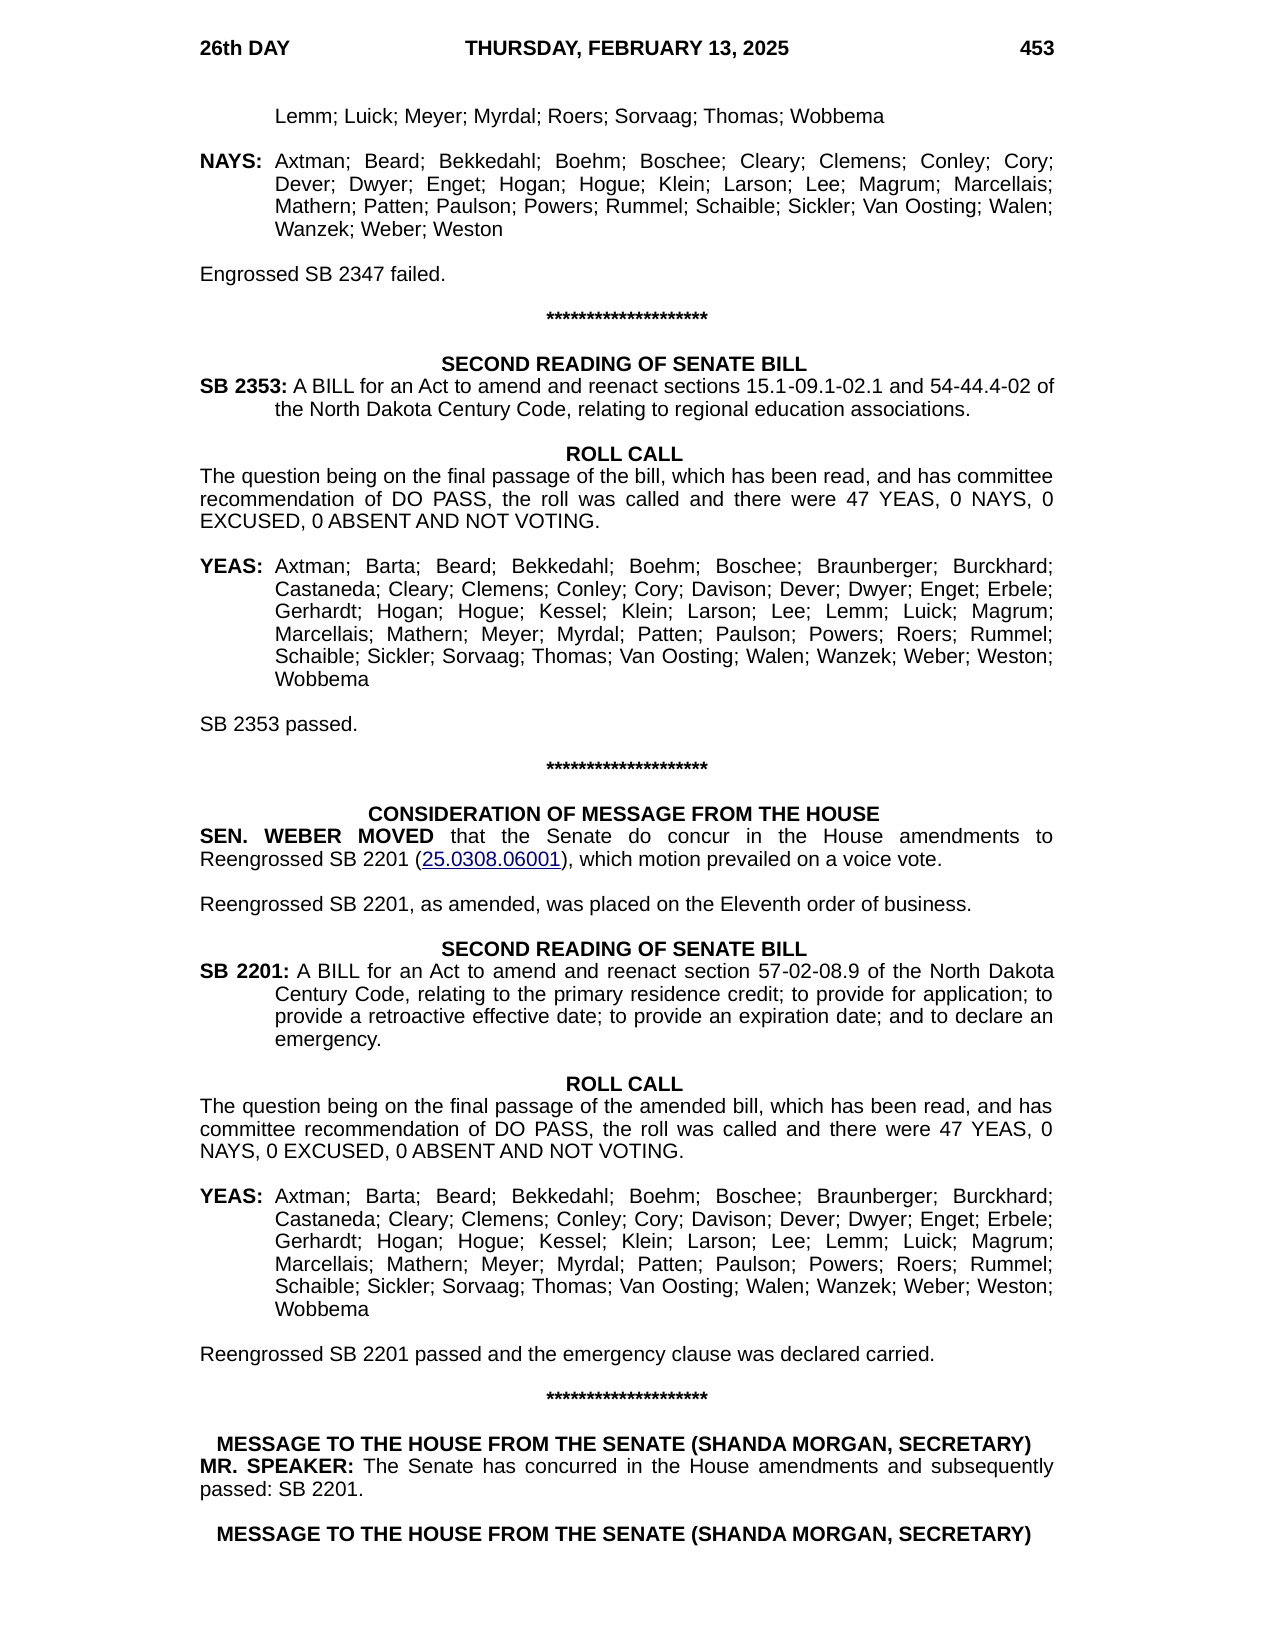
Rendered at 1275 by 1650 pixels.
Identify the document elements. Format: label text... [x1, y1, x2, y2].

text SB 2353 passed. [199, 713, 1054, 736]
text MESSAGE TO THE HOUSE FROM THE SENATE (SHANDA MORGAN, SECRETARY) [199, 1433, 1054, 1456]
text SECOND READING OF SENATE BILL [199, 353, 1054, 376]
text Reengrossed SB 2201, as amended, was placed on the Eleventh order of business. [199, 893, 1054, 916]
text ******************** [199, 758, 1054, 781]
text Reengrossed SB 2201 passed and the emergency clause was declared carried. [199, 1343, 1054, 1366]
title NAYS: Axtman; Beard; Bekkedahl; Boehm; Boschee; Cleary; Clemens; Conley; Cory; Dever; Dwyer; Enget; Hogan; Hogue; Klein; Larson; Lee; Magrum; Marcellais; Mathern; Patten; Paulson; Powers; Rummel; Schaible; Sickler; Van Oosting; Walen; Wanzek; Weber; Weston [199, 151, 1054, 241]
text MESSAGE TO THE HOUSE FROM THE SENATE (SHANDA MORGAN, SECRETARY) [199, 1523, 1054, 1546]
text SEN. WEBER MOVED that the Senate do concur in the House amendments to Reengrossed SB 2201 (25.0308.06001), which motion prevailed on a voice vote. [199, 826, 1054, 871]
title Lemm; Luick; Meyer; Myrdal; Roers; Sorvaag; Thomas; Wobbema [199, 106, 1054, 128]
title YEAS: Axtman; Barta; Beard; Bekkedahl; Boehm; Boschee; Braunberger; Burckhard; Castaneda; Cleary; Clemens; Conley; Cory; Davison; Dever; Dwyer; Enget; Erbele; Gerhardt; Hogan; Hogue; Kessel; Klein; Larson; Lee; Lemm; Luick; Magrum; Marcellais; Mathern; Meyer; Myrdal; Patten; Paulson; Powers; Roers; Rummel; Schaible; Sickler; Sorvaag; Thomas; Van Oosting; Walen; Wanzek; Weber; Weston; Wobbema [199, 1186, 1054, 1321]
text SECOND READING OF SENATE BILL [199, 938, 1054, 961]
text MR. SPEAKER: The Senate has concurred in the House amendments and subsequently passed: SB 2201. [199, 1456, 1054, 1501]
title SB 2201: A BILL for an Act to amend and reenact section 57‑02‑08.9 of the North Dakota Century Code, relating to the primary residence credit; to provide for application; to provide a retroactive effective date; to provide an expiration date; and to declare an emergency. [199, 961, 1054, 1051]
text CONSIDERATION OF MESSAGE FROM THE HOUSE [199, 803, 1054, 826]
text Engrossed SB 2347 failed. [199, 263, 1054, 286]
text ROLL CALL [199, 1073, 1054, 1096]
text The question being on the final passage of the bill, which has been read, and has committee recommendation of DO PASS, the roll was called and there were 47 YEAS, 0 NAYS, 0 EXCUSED, 0 ABSENT AND NOT VOTING. [199, 466, 1054, 533]
text The question being on the final passage of the amended bill, which has been read, and has committee recommendation of DO PASS, the roll was called and there were 47 YEAS, 0 NAYS, 0 EXCUSED, 0 ABSENT AND NOT VOTING. [199, 1096, 1054, 1163]
title YEAS: Axtman; Barta; Beard; Bekkedahl; Boehm; Boschee; Braunberger; Burckhard; Castaneda; Cleary; Clemens; Conley; Cory; Davison; Dever; Dwyer; Enget; Erbele; Gerhardt; Hogan; Hogue; Kessel; Klein; Larson; Lee; Lemm; Luick; Magrum; Marcellais; Mathern; Meyer; Myrdal; Patten; Paulson; Powers; Roers; Rummel; Schaible; Sickler; Sorvaag; Thomas; Van Oosting; Walen; Wanzek; Weber; Weston; Wobbema [199, 556, 1054, 691]
text ******************** [199, 308, 1054, 331]
text ******************** [199, 1388, 1054, 1411]
title SB 2353: A BILL for an Act to amend and reenact sections 15.1‑09.1‑02.1 and 54‑44.4‑02 of the North Dakota Century Code, relating to regional education associations. [199, 376, 1054, 421]
text ROLL CALL [199, 443, 1054, 466]
